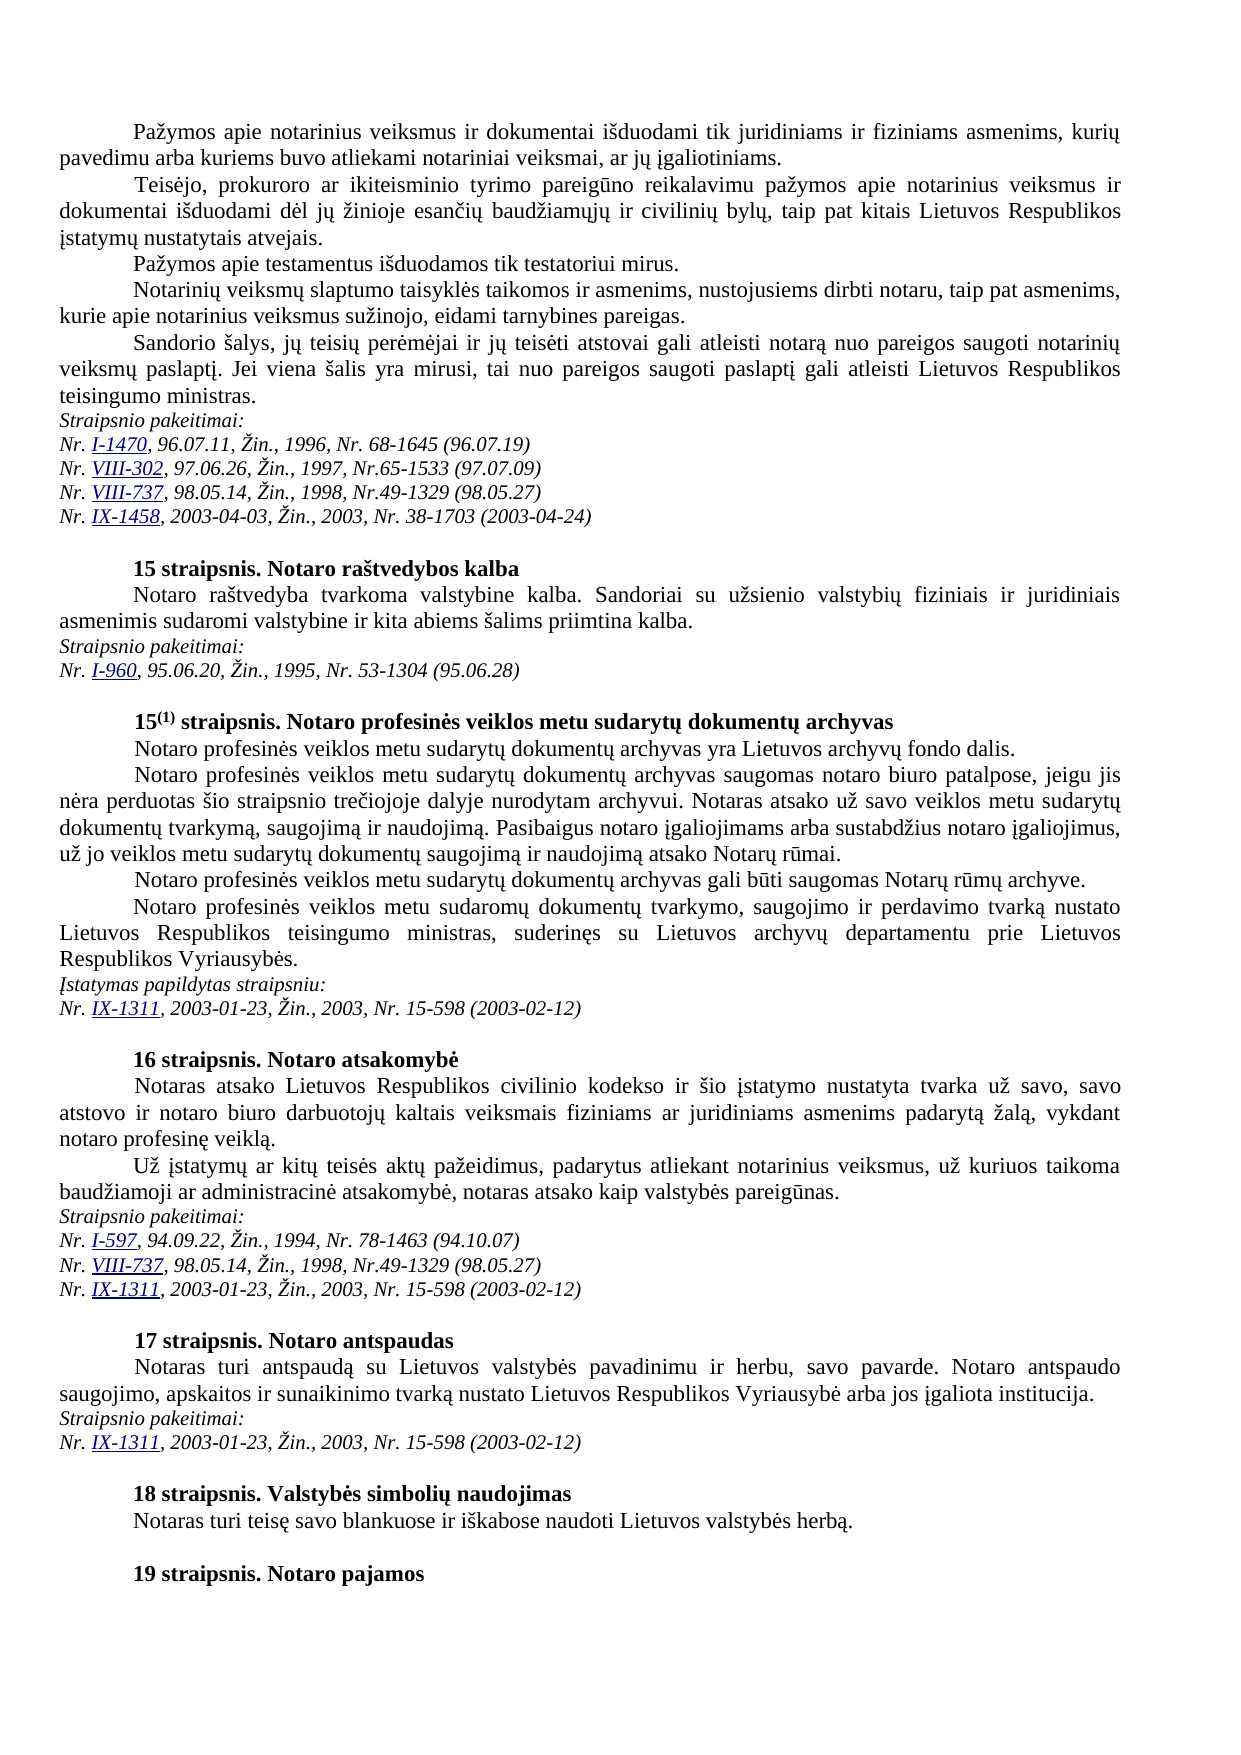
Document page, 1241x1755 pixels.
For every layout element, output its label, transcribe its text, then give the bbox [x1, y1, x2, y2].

text Straipsnio pakeitimai: [59, 1406, 1122, 1430]
text Už įstatymų ar kitų teisės aktų pažeidimus, padarytus atliekant notarinius veiksmus, už kuriuos taikoma baudžiamoji ar administracinė atsakomybė, notaras atsako kaip valstybės pareigūnas. [59, 1152, 1122, 1204]
text 15(1) straipsnis. Notaro profesinės veiklos metu sudarytų dokumentų archyvas [59, 708, 1122, 734]
text Pažymos apie notarinius veiksmus ir dokumentai išduodami tik juridiniams ir fiziniams asmenims, kurių pavedimu arba kuriems buvo atliekami notariniai veiksmai, ar jų įgaliotiniams. [59, 118, 1122, 171]
text Notaro profesinės veiklos metu sudaromų dokumentų tvarkymo, saugojimo ir perdavimo tvarką nustato Lietuvos Respublikos teisingumo ministras, suderinęs su Lietuvos archyvų departamentu prie Lietuvos Respublikos Vyriausybės. [59, 893, 1122, 972]
text Notaro profesinės veiklos metu sudarytų dokumentų archyvas yra Lietuvos archyvų fondo dalis. [59, 734, 1122, 761]
text 17 straipsnis. Notaro antspaudas [59, 1327, 1122, 1353]
text Straipsnio pakeitimai: [59, 634, 1122, 658]
text Pažymos apie testamentus išduodamos tik testatoriui mirus. [59, 250, 1122, 276]
text Notaras turi teisę savo blankuose ir iškabose naudoti Lietuvos valstybės herbą. [59, 1507, 1122, 1533]
text 19 straipsnis. Notaro pajamos [59, 1559, 1122, 1586]
text Nr. IX-1311, 2003-01-23, Žin., 2003, Nr. 15-598 (2003-02-12) [59, 1430, 1122, 1454]
text Teisėjo, prokuroro ar ikiteisminio tyrimo pareigūno reikalavimu pažymos apie notarinius veiksmus ir dokumentai išduodami dėl jų žinioje esančių baudžiamųjų ir civilinių bylų, taip pat kitais Lietuvos Respublikos įstatymų nustatytais atvejais. [59, 171, 1122, 250]
text Nr. VIII-737, 98.05.14, Žin., 1998, Nr.49-1329 (98.05.27) [59, 1252, 1122, 1277]
text Nr. IX-1458, 2003-04-03, Žin., 2003, Nr. 38-1703 (2003-04-24) [59, 504, 1122, 528]
text Nr. I-960, 95.06.20, Žin., 1995, Nr. 53-1304 (95.06.28) [59, 658, 1122, 682]
text Notaras turi antspaudą su Lietuvos valstybės pavadinimu ir herbu, savo pavarde. Notaro antspaudo saugojimo, apskaitos ir sunaikinimo tvarką nustato Lietuvos Respublikos Vyriausybė arba jos įgaliota institucija. [59, 1353, 1122, 1406]
text 18 straipsnis. Valstybės simbolių naudojimas [59, 1481, 1122, 1507]
text Notarinių veiksmų slaptumo taisyklės taikomos ir asmenims, nustojusiems dirbti notaru, taip pat asmenims, kurie apie notarinius veiksmus sužinojo, eidami tarnybines pareigas. [59, 276, 1122, 329]
text 15 straipsnis. Notaro raštvedybos kalba [59, 555, 1122, 581]
text Straipsnio pakeitimai: [59, 1204, 1122, 1228]
text Notaro profesinės veiklos metu sudarytų dokumentų archyvas gali būti saugomas Notarų rūmų archyve. [59, 866, 1122, 893]
text Nr. VIII-737, 98.05.14, Žin., 1998, Nr.49-1329 (98.05.27) [59, 480, 1122, 504]
text Nr. IX-1311, 2003-01-23, Žin., 2003, Nr. 15-598 (2003-02-12) [59, 1277, 1122, 1301]
text Įstatymas papildytas straipsniu: [59, 972, 1122, 996]
text Nr. VIII-302, 97.06.26, Žin., 1997, Nr.65-1533 (97.07.09) [59, 456, 1122, 480]
text Notaro profesinės veiklos metu sudarytų dokumentų archyvas saugomas notaro biuro patalpose, jeigu jis nėra perduotas šio straipsnio trečiojoje dalyje nurodytam archyvui. Notaras atsako už savo veiklos metu sudarytų dokumentų tvarkymą, saugojimą ir naudojimą. Pasibaigus notaro įgaliojimams arba sustabdžius notaro įgaliojimus, už jo veiklos metu sudarytų dokumentų saugojimą ir naudojimą atsako Notarų rūmai. [59, 761, 1122, 866]
text Nr. IX-1311, 2003-01-23, Žin., 2003, Nr. 15-598 (2003-02-12) [59, 996, 1122, 1020]
text Nr. I-597, 94.09.22, Žin., 1994, Nr. 78-1463 (94.10.07) [59, 1228, 1122, 1252]
text Notaro raštvedyba tvarkoma valstybine kalba. Sandoriai su užsienio valstybių fiziniais ir juridiniais asmenimis sudaromi valstybine ir kita abiems šalims priimtina kalba. [59, 581, 1122, 634]
text Nr. I-1470, 96.07.11, Žin., 1996, Nr. 68-1645 (96.07.19) [59, 432, 1122, 456]
text Sandorio šalys, jų teisių perėmėjai ir jų teisėti atstovai gali atleisti notarą nuo pareigos saugoti notarinių veiksmų paslaptį. Jei viena šalis yra mirusi, tai nuo pareigos saugoti paslaptį gali atleisti Lietuvos Respublikos teisingumo ministras. [59, 329, 1122, 408]
text Straipsnio pakeitimai: [59, 408, 1122, 432]
text 16 straipsnis. Notaro atsakomybė [59, 1046, 1122, 1073]
text Notaras atsako Lietuvos Respublikos civilinio kodekso ir šio įstatymo nustatyta tvarka už savo, savo atstovo ir notaro biuro darbuotojų kaltais veiksmais fiziniams ar juridiniams asmenims padarytą žalą, vykdant notaro profesinę veiklą. [59, 1073, 1122, 1152]
